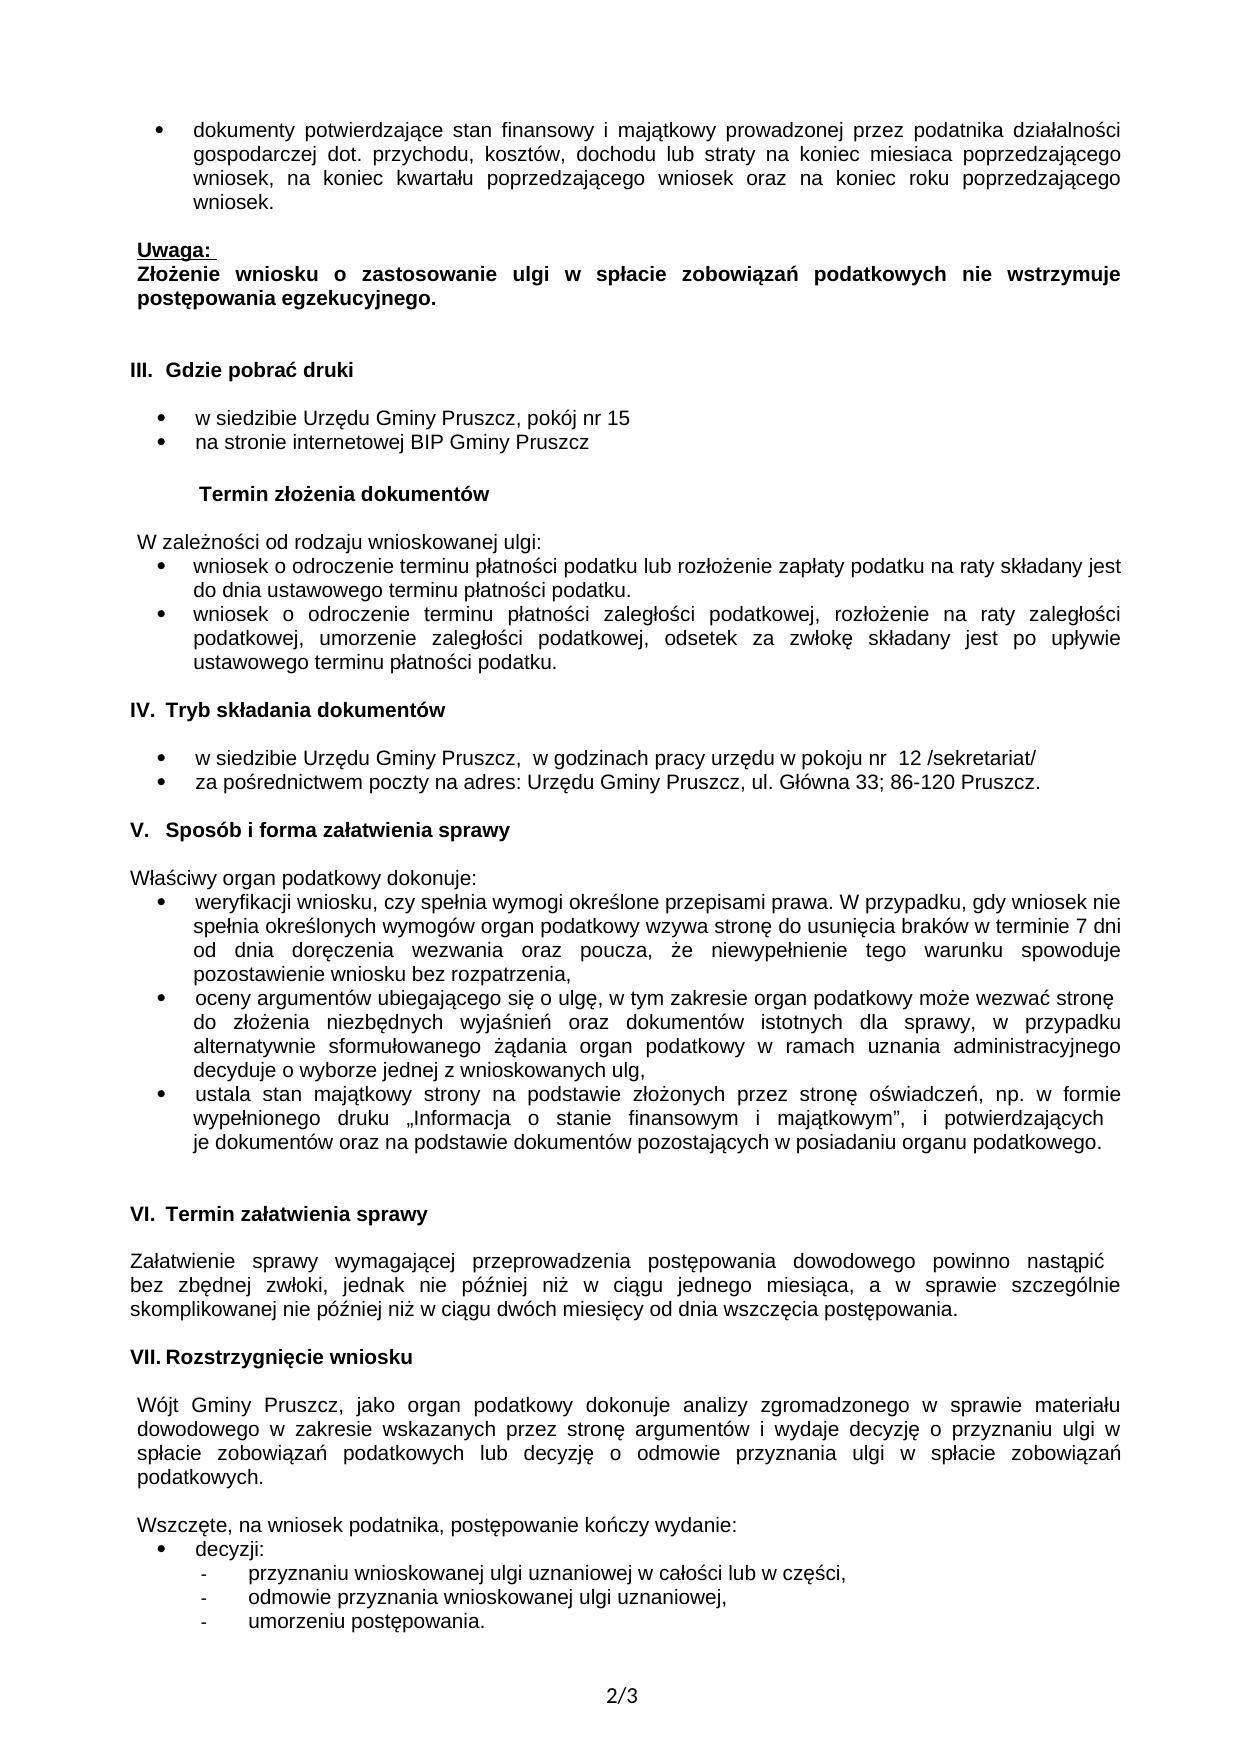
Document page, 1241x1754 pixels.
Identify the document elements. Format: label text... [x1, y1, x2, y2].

list przyznaniu wnioskowanej ulgi uznaniowej w całości lub w części, [201, 1561, 1122, 1585]
list ustala stan majątkowy strony na podstawie złożonych przez stronę oświadczeń, np. w formie wypełnionego druku „Informacja o stanie finansowym i majątkowym”, i potwierdzających je dokumentów oraz na podstawie dokumentów pozostających w posiadaniu organu podatkowego. [158, 1081, 1122, 1153]
list Załatwienie sprawy wymagającej przeprowadzenia postępowania dowodowego powinno nastąpić bez zbędnej zwłoki, jednak nie później niż w ciągu jednego miesiąca, a w sprawie szczególnie skomplikowanej nie później niż w ciągu dwóch miesięcy od dnia wszczęcia postępowania. [130, 1249, 1122, 1321]
list Złożenie wniosku o zastosowanie ulgi w spłacie zobowiązań podatkowych nie wstrzymuje postępowania egzekucyjnego. [137, 262, 1122, 310]
text Wójt Gminy Pruszcz, jako organ podatkowy dokonuje analizy zgromadzonego w sprawie materiału dowodowego w zakresie wskazanych przez stronę argumentów i wydaje decyzję o przyznaniu ulgi w spłacie zobowiązań podatkowych lub decyzję o odmowie przyznania ulgi w spłacie zobowiązań podatkowych. [137, 1393, 1122, 1489]
list Gdzie pobrać druki [130, 358, 1122, 382]
text Wszczęte, na wniosek podatnika, postępowanie kończy wydanie: [137, 1513, 1122, 1537]
text W zależności od rodzaju wnioskowanej ulgi: [137, 530, 1122, 554]
list weryfikacji wniosku, czy spełnia wymogi określone przepisami prawa. W przypadku, gdy wniosek nie spełnia określonych wymogów organ podatkowy wzywa stronę do usunięcia braków w terminie 7 dni od dnia doręczenia wezwania oraz poucza, że niewypełnienie tego warunku spowoduje pozostawienie wniosku bez rozpatrzenia, [158, 889, 1122, 986]
list Termin załatwienia sprawy [130, 1201, 1122, 1225]
list w siedzibie Urzędu Gminy Pruszcz, w godzinach pracy urzędu w pokoju nr 12 /sekretariat/ [158, 746, 1122, 770]
list oceny argumentów ubiegającego się o ulgę, w tym zakresie organ podatkowy może wezwać stronę do złożenia niezbędnych wyjaśnień oraz dokumentów istotnych dla sprawy, w przypadku alternatywnie sformułowanego żądania organ podatkowy w ramach uznania administracyjnego decyduje o wyborze jednej z wnioskowanych ulg, [158, 986, 1122, 1081]
text Termin złożenia dokumentów [159, 482, 1122, 506]
text Uwaga: [137, 238, 1122, 262]
list wniosek o odroczenie terminu płatności podatku lub rozłożenie zapłaty podatku na raty składany jest do dnia ustawowego terminu płatności podatku. [158, 554, 1122, 602]
list Tryb składania dokumentów [130, 698, 1122, 722]
list za pośrednictwem poczty na adres: Urzędu Gminy Pruszcz, ul. Główna 33; 86-120 Pruszcz. [158, 770, 1122, 794]
list dokumenty potwierdzające stan finansowy i majątkowy prowadzonej przez podatnika działalności gospodarczej dot. przychodu, kosztów, dochodu lub straty na koniec miesiaca poprzedzającego wniosek, na koniec kwartału poprzedzającego wniosek oraz na koniec roku poprzedzającego wniosek. [156, 118, 1122, 214]
list na stronie internetowej BIP Gminy Pruszcz [158, 430, 1122, 454]
list decyzji: [158, 1537, 1122, 1561]
list umorzeniu postępowania. [201, 1609, 1122, 1633]
list odmowie przyznania wnioskowanej ulgi uznaniowej, [201, 1585, 1122, 1609]
list Rozstrzygnięcie wniosku [130, 1345, 1122, 1369]
list Sposób i forma załatwienia sprawy [130, 818, 1122, 842]
list Właściwy organ podatkowy dokonuje: [130, 866, 1122, 889]
list wniosek o odroczenie terminu płatności zaległości podatkowej, rozłożenie na raty zaległości podatkowej, umorzenie zaległości podatkowej, odsetek za zwłokę składany jest po upływie ustawowego terminu płatności podatku. [158, 602, 1122, 674]
list w siedzibie Urzędu Gminy Pruszcz, pokój nr 15 [158, 406, 1122, 430]
